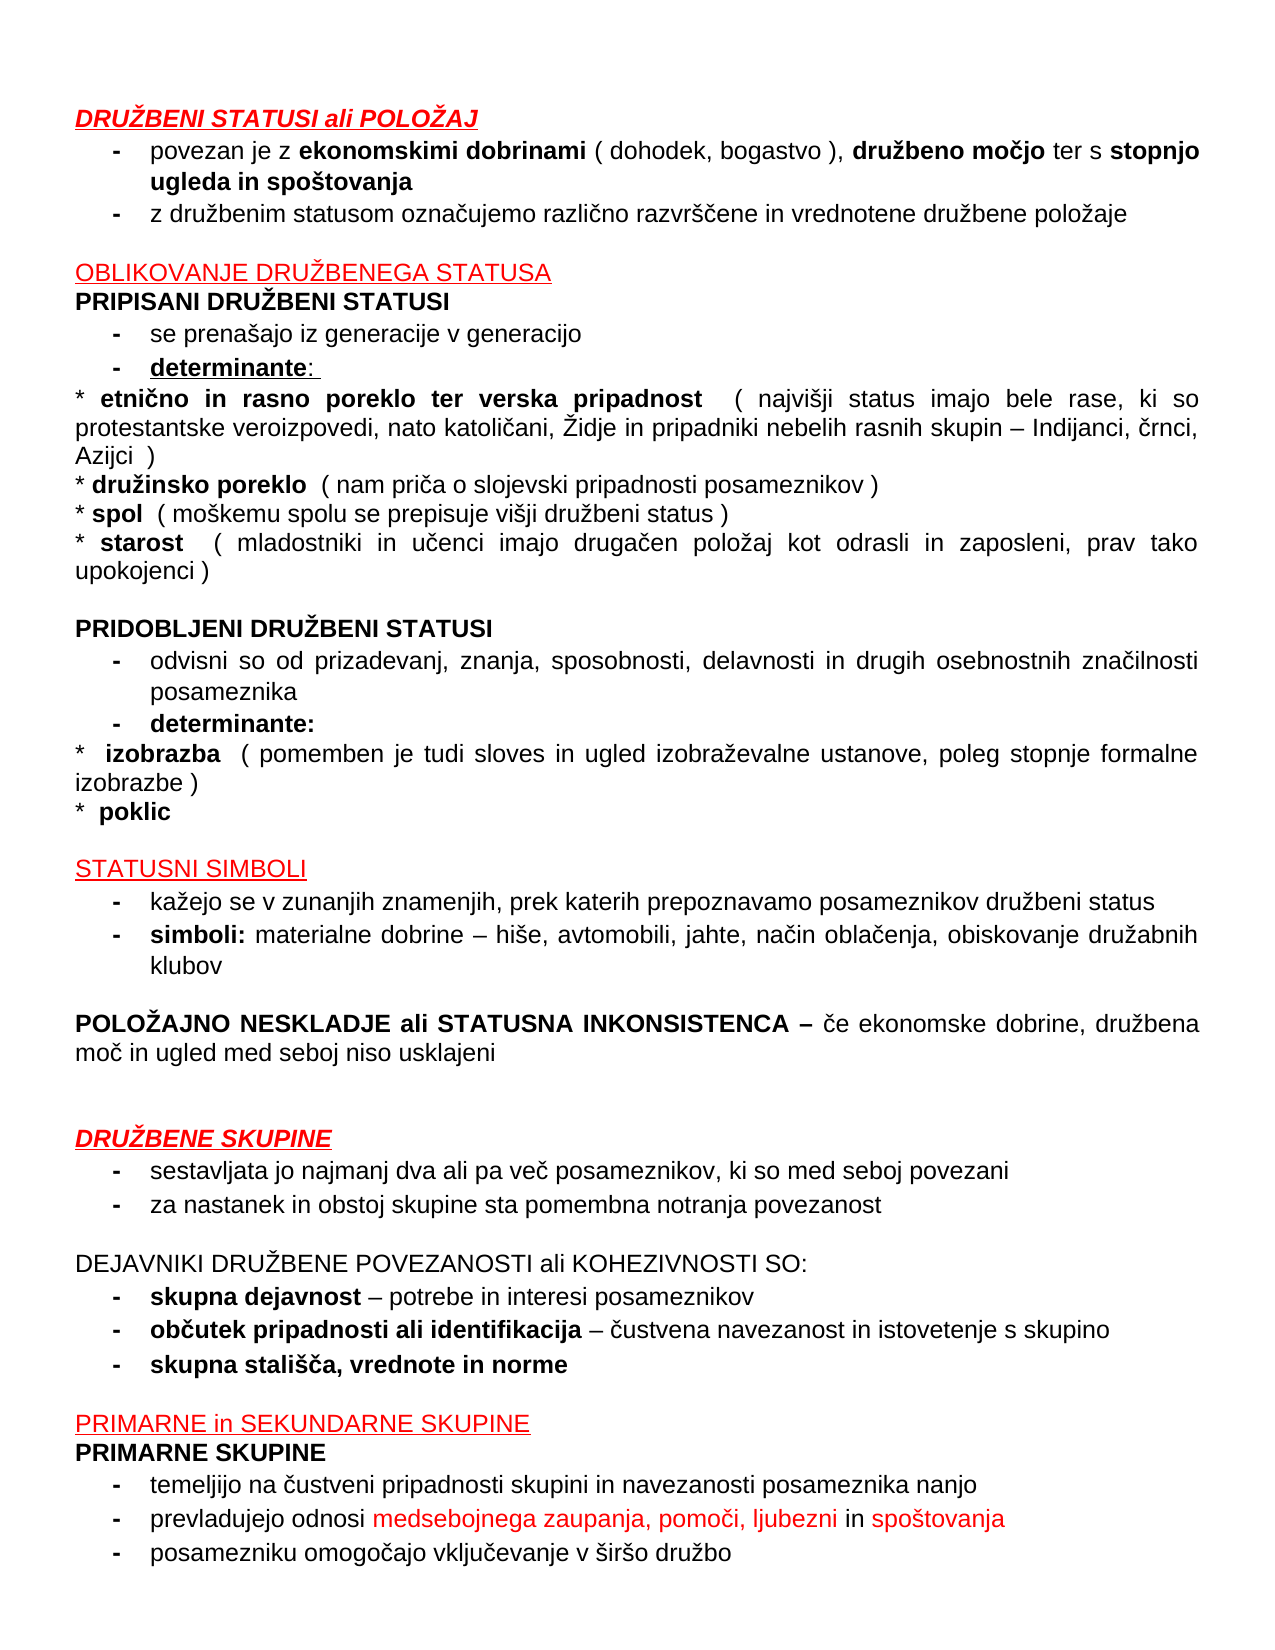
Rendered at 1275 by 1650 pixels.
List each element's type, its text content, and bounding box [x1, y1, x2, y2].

list temeljijo na čustveni pripadnosti skupini in navezanosti posameznika nanjo [112, 1467, 1200, 1501]
list sestavljata jo najmanj dva ali pa več posameznikov, ki so med seboj povezani [112, 1152, 1200, 1187]
text PRIPISANI DRUŽBENI STATUSI [75, 287, 1200, 316]
text PRIMARNE SKUPINE [75, 1438, 1200, 1467]
list se prenašajo iz generacije v generacijo [112, 316, 1200, 350]
list kažejo se v zunanjih znamenjih, prek katerih prepoznavamo posameznikov družbeni status [112, 883, 1200, 917]
list povezan je z ekonomskimi dobrinami ( dohodek, bogastvo ), družbeno močjo ter s stopnjo ugleda in spoštovanja [112, 132, 1200, 195]
text * starost ( mladostniki in učenci imajo drugačen položaj kot odrasli in zaposleni, prav tako upokojenci ) [75, 527, 1200, 585]
list simboli: materialne dobrine – hiše, avtomobili, jahte, način oblačenja, obiskovanje družabnih klubov [112, 917, 1200, 980]
text POLOŽAJNO NESKLADJE ali STATUSNA INKONSISTENCA – če ekonomske dobrine, družbena moč in ugled med seboj niso usklajeni [75, 1009, 1200, 1066]
list prevladujejo odnosi medsebojnega zaupanja, pomoči, ljubezni in spoštovanja [112, 1501, 1200, 1535]
text DEJAVNIKI DRUŽBENE POVEZANOSTI ali KOHEZIVNOSTI SO: [75, 1249, 1200, 1278]
text * izobrazba ( pomemben je tudi sloves in ugled izobraževalne ustanove, poleg stopnje formalne izobrazbe ) [75, 739, 1200, 797]
text DRUŽBENE SKUPINE [75, 1124, 1200, 1152]
text * družinsko poreklo ( nam priča o slojevski pripadnosti posameznikov ) [75, 470, 1200, 499]
list odvisni so od prizadevanj, znanja, sposobnosti, delavnosti in drugih osebnostnih značilnosti posameznika [112, 642, 1200, 705]
list determinante: [112, 705, 1200, 739]
list za nastanek in obstoj skupine sta pomembna notranja povezanost [112, 1187, 1200, 1221]
list posamezniku omogočajo vključevanje v širšo družbo [112, 1535, 1200, 1569]
text STATUSNI SIMBOLI [75, 854, 1200, 883]
text * poklic [75, 797, 1200, 826]
list skupna dejavnost – potrebe in interesi posameznikov [112, 1278, 1200, 1312]
text OBLIKOVANJE DRUŽBENEGA STATUSA [75, 258, 1200, 287]
text * etnično in rasno poreklo ter verska pripadnost ( najvišji status imajo bele rase, ki so protestantske veroizpovedi, nato katoličani, Židje in pripadniki nebelih rasnih skupin – Indijanci, črnci, Azijci ) [75, 384, 1200, 470]
text PRIDOBLJENI DRUŽBENI STATUSI [75, 614, 1200, 642]
list determinante: [112, 350, 1200, 384]
text * spol ( moškemu spolu se prepisuje višji družbeni status ) [75, 499, 1200, 527]
list skupna stališča, vrednote in norme [112, 1346, 1200, 1380]
list z družbenim statusom označujemo različno razvrščene in vrednotene družbene položaje [112, 195, 1200, 229]
text DRUŽBENI STATUSI ali POLOŽAJ [75, 104, 1200, 132]
list občutek pripadnosti ali identifikacija – čustvena navezanost in istovetenje s skupino [112, 1312, 1200, 1346]
text PRIMARNE in SEKUNDARNE SKUPINE [75, 1409, 1200, 1438]
